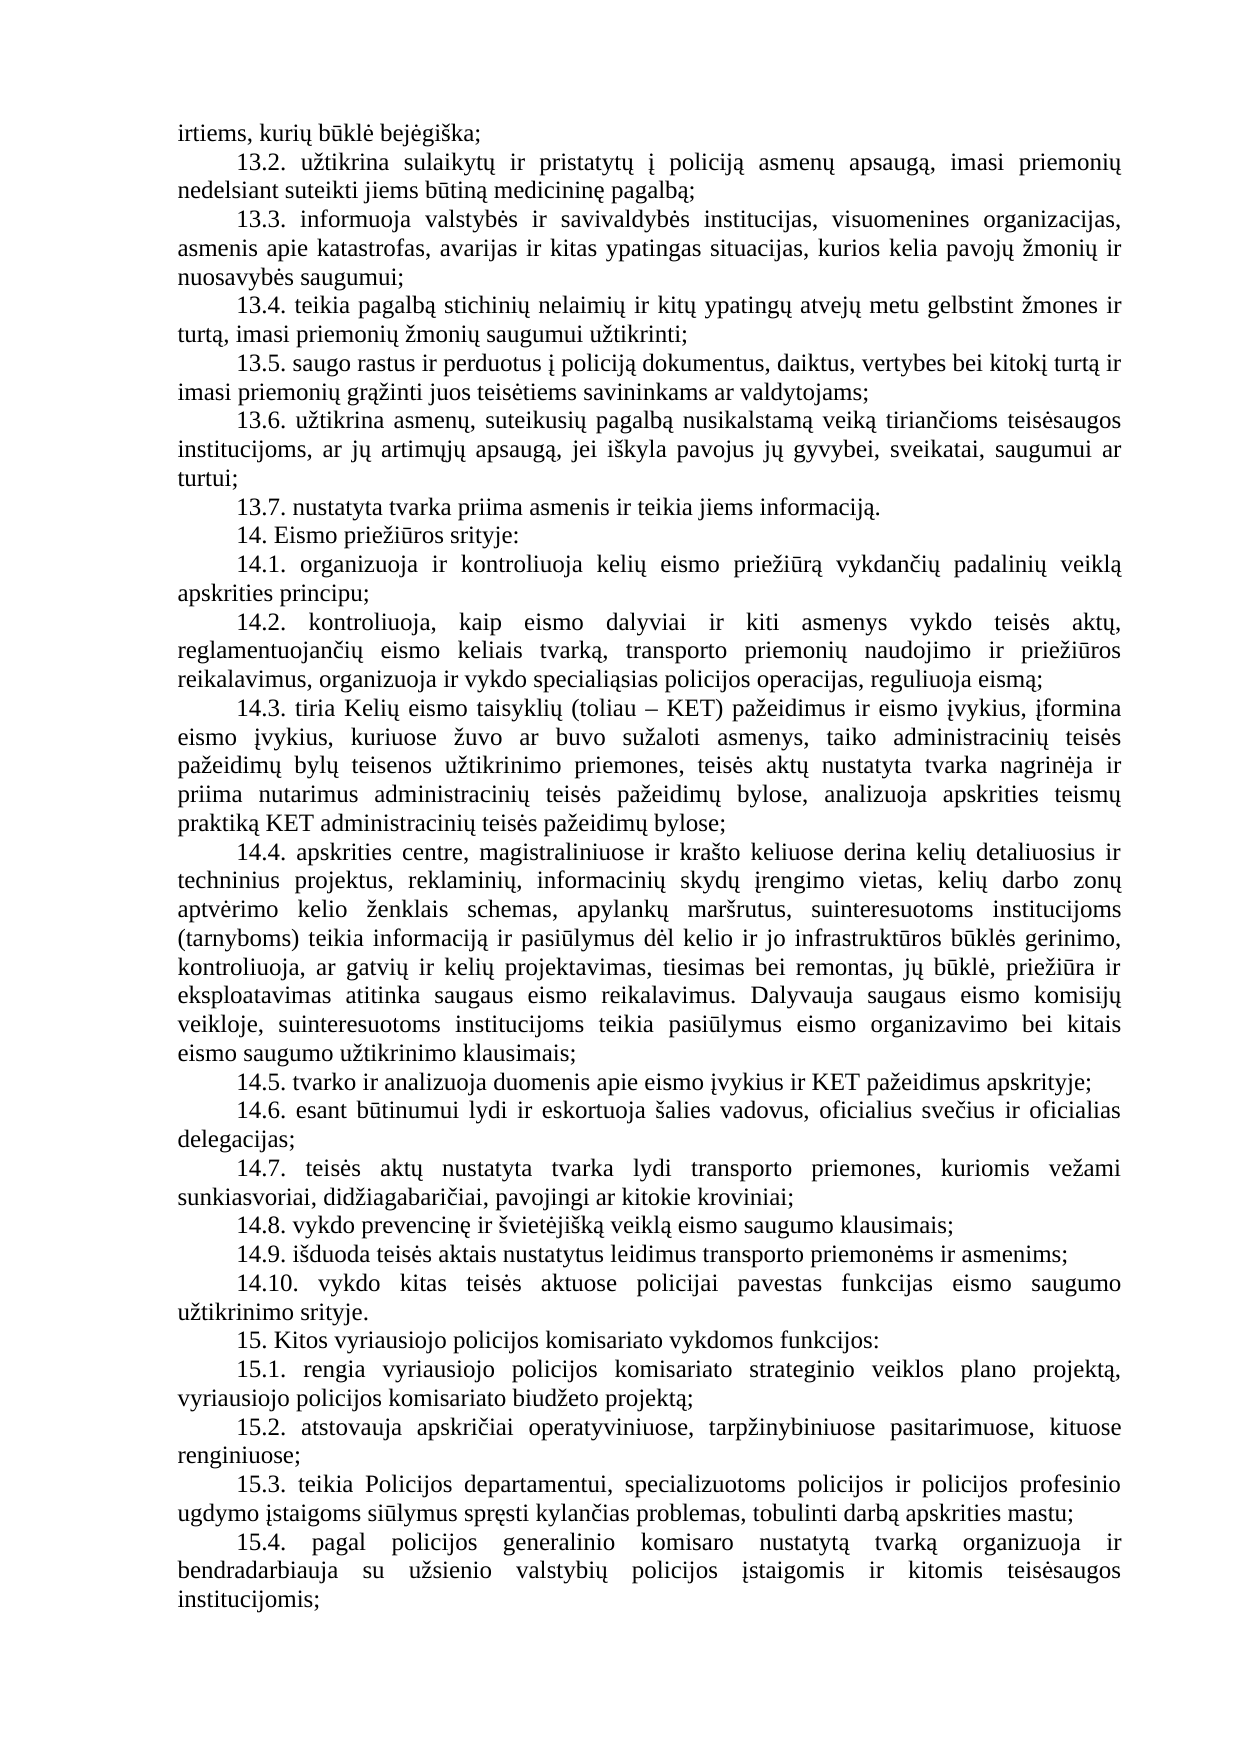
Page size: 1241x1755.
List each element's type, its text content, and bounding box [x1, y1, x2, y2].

text 15.1. rengia vyriausiojo policijos komisariato strateginio veiklos plano projektą, vyriausiojo policijos komisariato biudžeto projektą; [177, 1354, 1122, 1412]
text 13.2. užtikrina sulaikytų ir pristatytų į policiją asmenų apsaugą, imasi priemonių nedelsiant suteikti jiems būtiną medicininę pagalbą; [177, 147, 1122, 204]
text 13.4. teikia pagalbą stichinių nelaimių ir kitų ypatingų atvejų metu gelbstint žmones ir turtą, imasi priemonių žmonių saugumui užtikrinti; [177, 291, 1122, 348]
text 14.3. tiria Kelių eismo taisyklių (toliau – KET) pažeidimus ir eismo įvykius, įformina eismo įvykius, kuriuose žuvo ar buvo sužaloti asmenys, taiko administracinių teisės pažeidimų bylų teisenos užtikrinimo priemones, teisės aktų nustatyta tvarka nagrinėja ir priima nutarimus administracinių teisės pažeidimų bylose, analizuoja apskrities teismų praktiką KET administracinių teisės pažeidimų bylose; [177, 693, 1122, 837]
text 13.7. nustatyta tvarka priima asmenis ir teikia jiems informaciją. [177, 492, 1122, 521]
text 14.2. kontroliuoja, kaip eismo dalyviai ir kiti asmenys vykdo teisės aktų, reglamentuojančių eismo keliais tvarką, transporto priemonių naudojimo ir priežiūros reikalavimus, organizuoja ir vykdo specialiąsias policijos operacijas, reguliuoja eismą; [177, 607, 1122, 693]
text 14.10. vykdo kitas teisės aktuose policijai pavestas funkcijas eismo saugumo užtikrinimo srityje. [177, 1268, 1122, 1326]
text irtiems, kurių būklė bejėgiška; [177, 118, 1122, 147]
text 14.9. išduoda teisės aktais nustatytus leidimus transporto priemonėms ir asmenims; [177, 1239, 1122, 1268]
text 15.3. teikia Policijos departamentui, specializuotoms policijos ir policijos profesinio ugdymo įstaigoms siūlymus spręsti kylančias problemas, tobulinti darbą apskrities mastu; [177, 1469, 1122, 1527]
text 14.7. teisės aktų nustatyta tvarka lydi transporto priemones, kuriomis vežami sunkiasvoriai, didžiagabaričiai, pavojingi ar kitokie kroviniai; [177, 1153, 1122, 1211]
text 14.4. apskrities centre, magistraliniuose ir krašto keliuose derina kelių detaliuosius ir techninius projektus, reklaminių, informacinių skydų įrengimo vietas, kelių darbo zonų aptvėrimo kelio ženklais schemas, apylankų maršrutus, suinteresuotoms institucijoms (tarnyboms) teikia informaciją ir pasiūlymus dėl kelio ir jo infrastruktūros būklės gerinimo, kontroliuoja, ar gatvių ir kelių projektavimas, tiesimas bei remontas, jų būklė, priežiūra ir eksploatavimas atitinka saugaus eismo reikalavimus. Dalyvauja saugaus eismo komisijų veikloje, suinteresuotoms institucijoms teikia pasiūlymus eismo organizavimo bei kitais eismo saugumo užtikrinimo klausimais; [177, 837, 1122, 1067]
text 14.8. vykdo prevencinę ir švietėjišką veiklą eismo saugumo klausimais; [177, 1211, 1122, 1239]
text 13.6. užtikrina asmenų, suteikusių pagalbą nusikalstamą veiką tiriančioms teisėsaugos institucijoms, ar jų artimųjų apsaugą, jei iškyla pavojus jų gyvybei, sveikatai, saugumui ar turtui; [177, 406, 1122, 492]
text 13.5. saugo rastus ir perduotus į policiją dokumentus, daiktus, vertybes bei kitokį turtą ir imasi priemonių grąžinti juos teisėtiems savininkams ar valdytojams; [177, 348, 1122, 406]
text 15.2. atstovauja apskričiai operatyviniuose, tarpžinybiniuose pasitarimuose, kituose renginiuose; [177, 1412, 1122, 1469]
text 14.5. tvarko ir analizuoja duomenis apie eismo įvykius ir KET pažeidimus apskrityje; [177, 1067, 1122, 1096]
text 15.4. pagal policijos generalinio komisaro nustatytą tvarką organizuoja ir bendradarbiauja su užsienio valstybių policijos įstaigomis ir kitomis teisėsaugos institucijomis; [177, 1527, 1122, 1613]
text 14. Eismo priežiūros srityje: [177, 521, 1122, 549]
text 14.6. esant būtinumui lydi ir eskortuoja šalies vadovus, oficialius svečius ir oficialias delegacijas; [177, 1096, 1122, 1153]
text 13.3. informuoja valstybės ir savivaldybės institucijas, visuomenines organizacijas, asmenis apie katastrofas, avarijas ir kitas ypatingas situacijas, kurios kelia pavojų žmonių ir nuosavybės saugumui; [177, 204, 1122, 291]
text 14.1. organizuoja ir kontroliuoja kelių eismo priežiūrą vykdančių padalinių veiklą apskrities principu; [177, 549, 1122, 607]
text 15. Kitos vyriausiojo policijos komisariato vykdomos funkcijos: [177, 1326, 1122, 1354]
